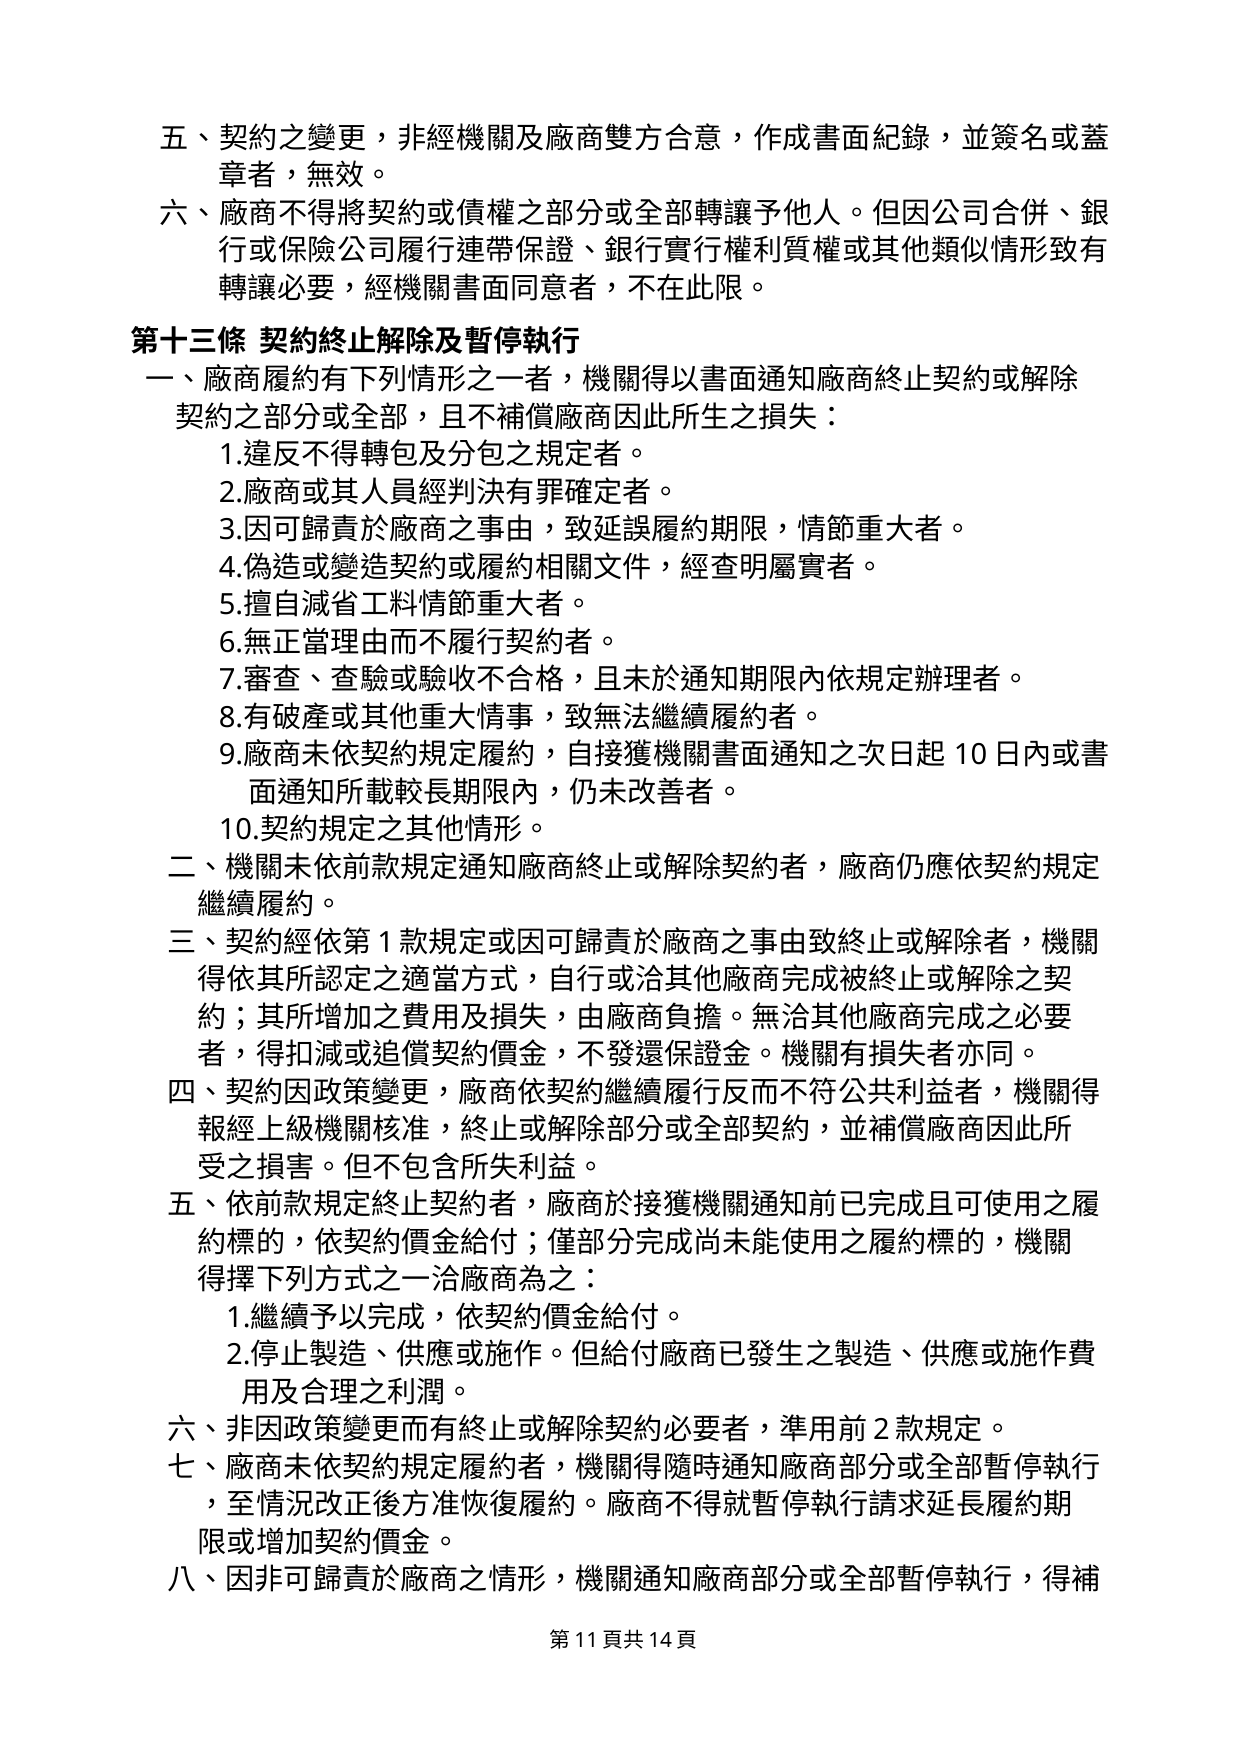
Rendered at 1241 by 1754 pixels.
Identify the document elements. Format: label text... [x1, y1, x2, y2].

text 1.繼續予以完成，依契約價金給付。 [218, 1297, 1110, 1335]
text 七、廠商未依契約規定履約者，機關得隨時通知廠商部分或全部暫停執行 [159, 1447, 1110, 1485]
text 得依其所認定之適當方式，自行或洽其他廠商完成被終止或解除之契 [159, 960, 1110, 997]
text 二、機關未依前款規定通知廠商終止或解除契約者，廠商仍應依契約規定 [159, 847, 1110, 885]
text 10.契約規定之其他情形。 [218, 810, 1110, 847]
text 第十三條 契約終止解除及暫停執行 [130, 318, 1110, 360]
text 2.廠商或其人員經判決有罪確定者。 [218, 472, 1110, 510]
text 5.擅自減省工料情節重大者。 [218, 585, 1110, 622]
text 六、非因政策變更而有終止或解除契約必要者，準用前2款規定。 [159, 1410, 1110, 1447]
text 用及合理之利潤。 [218, 1372, 1110, 1410]
text 得擇下列方式之一洽廠商為之： [159, 1260, 1110, 1297]
text 五、依前款規定終止契約者，廠商於接獲機關通知前已完成且可使用之履 [159, 1185, 1110, 1222]
text ，至情況改正後方准恢復履約。廠商不得就暫停執行請求延長履約期 [159, 1485, 1110, 1522]
text 約；其所增加之費用及損失，由廠商負擔。無洽其他廠商完成之必要 [159, 997, 1110, 1035]
text 六、廠商不得將契約或債權之部分或全部轉讓予他人。但因公司合併、銀行或保險公司履行連帶保證、銀行實行權利質權或其他類似情形致有轉讓必要，經機關書面同意者，不在此限。 [159, 193, 1110, 306]
text 3.因可歸責於廠商之事由，致延誤履約期限，情節重大者。 [218, 510, 1110, 547]
text 契約之部分或全部，且不補償廠商因此所生之損失： [130, 397, 1110, 435]
text 一、廠商履約有下列情形之一者，機關得以書面通知廠商終止契約或解除 [130, 360, 1110, 397]
text 約標的，依契約價金給付；僅部分完成尚未能使用之履約標的，機關 [159, 1222, 1110, 1260]
text 7.審查、查驗或驗收不合格，且未於通知期限內依規定辦理者。 [218, 660, 1110, 697]
text 八、因非可歸責於廠商之情形，機關通知廠商部分或全部暫停執行，得補 [159, 1560, 1110, 1597]
text 限或增加契約價金。 [159, 1522, 1110, 1560]
text 三、契約經依第1款規定或因可歸責於廠商之事由致終止或解除者，機關 [159, 922, 1110, 960]
text 報經上級機關核准，終止或解除部分或全部契約，並補償廠商因此所 [159, 1110, 1110, 1147]
text 四、契約因政策變更，廠商依契約繼續履行反而不符公共利益者，機關得 [159, 1072, 1110, 1110]
text 繼續履約。 [159, 885, 1110, 922]
text 6.無正當理由而不履行契約者。 [218, 622, 1110, 660]
text 1.違反不得轉包及分包之規定者。 [218, 435, 1110, 472]
text 者，得扣減或追償契約價金，不發還保證金。機關有損失者亦同。 [159, 1035, 1110, 1072]
text 9.廠商未依契約規定履約，自接獲機關書面通知之次日起10日內或書面通知所載較長期限內，仍未改善者。 [218, 735, 1110, 810]
text 受之損害。但不包含所失利益。 [159, 1147, 1110, 1185]
text 8.有破產或其他重大情事，致無法繼續履約者。 [218, 697, 1110, 735]
text 五、契約之變更，非經機關及廠商雙方合意，作成書面紀錄，並簽名或蓋章者，無效。 [159, 118, 1110, 193]
text 2.停止製造、供應或施作。但給付廠商已發生之製造、供應或施作費 [218, 1335, 1110, 1372]
text 4.偽造或變造契約或履約相關文件，經查明屬實者。 [218, 547, 1110, 585]
